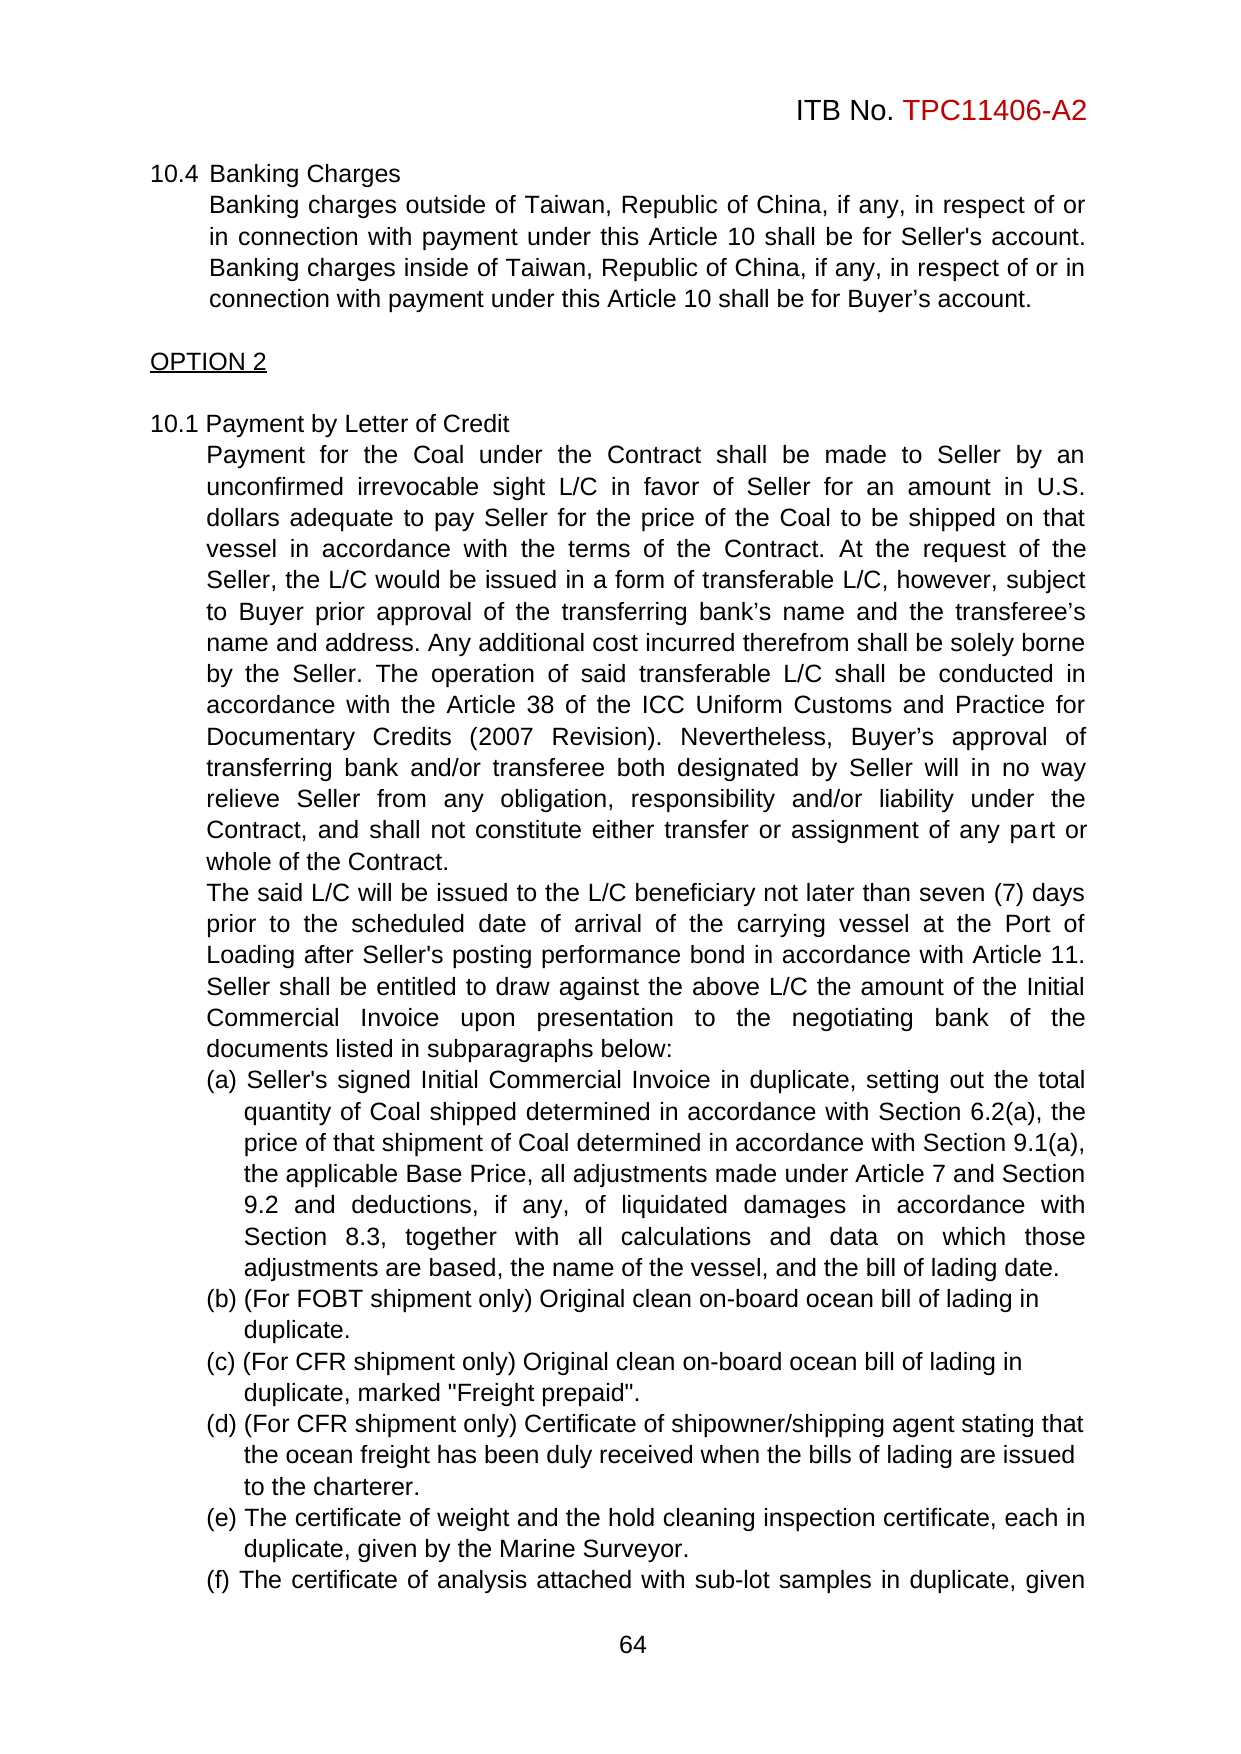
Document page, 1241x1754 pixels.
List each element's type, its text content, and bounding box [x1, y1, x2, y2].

text Banking charges outside of Taiwan, Republic of China, if any, in respect of or in connection with payment under this Article 10 shall be for Seller's account. Banking charges inside of Taiwan, Republic of China, if any, in respect of or in connection with payment under this Article 10 shall be for Buyer’s account. [209, 189, 1087, 314]
text 10.4 Banking Charges [150, 157, 1087, 189]
text (d) (For CFR shipment only) Certificate of shipowner/shipping agent stating that the ocean freight has been duly received when the bills of lading are issued to the charterer. [206, 1407, 1087, 1501]
text (f) The certificate of analysis attached with sub-lot samples in duplicate, given [206, 1564, 1087, 1595]
text (a) Seller's signed Initial Commercial Invoice in duplicate, setting out the total quantity of Coal shipped determined in accordance with Section 6.2(a), the price of that shipment of Coal determined in accordance with Section 9.1(a), the applicable Base Price, all adjustments made under Article 7 and Section 9.2 and deductions, if any, of liquidated damages in accordance with Section 8.3, together with all calculations and data on which those adjustments are based, the name of the vessel, and the bill of lading date. [206, 1064, 1087, 1282]
text Payment for the Coal under the Contract shall be made to Seller by an unconfirmed irrevocable sight L/C in favor of Seller for an amount in U.S. dollars adequate to pay Seller for the price of the Coal to be shipped on that vessel in accordance with the terms of the Contract. At the request of the Seller, the L/C would be issued in a form of transferable L/C, however, subject to Buyer prior approval of the transferring bank’s name and the transferee’s name and address. Any additional cost incurred therefrom shall be solely borne by the Seller. The operation of said transferable L/C shall be conducted in accordance with the Article 38 of the ICC Uniform Customs and Practice for Documentary Credits (2007 Revision). Nevertheless, Buyer’s approval of transferring bank and/or transferee both designated by Seller will in no way relieve Seller from any obligation, responsibility and/or liability under the Contract, and shall not constitute either transfer or assignment of any part or whole of the Contract. [206, 439, 1087, 876]
text (c) (For CFR shipment only) Original clean on-board ocean bill of lading in duplicate, marked "Freight prepaid". [206, 1345, 1087, 1407]
text The said L/C will be issued to the L/C beneficiary not later than seven (7) days prior to the scheduled date of arrival of the carrying vessel at the Port of Loading after Seller's posting performance bond in accordance with Article 11. Seller shall be entitled to draw against the above L/C the amount of the Initial Commercial Invoice upon presentation to the negotiating bank of the documents listed in subparagraphs below: [206, 876, 1087, 1064]
text (b) (For FOBT shipment only) Original clean on-board ocean bill of lading in duplicate. [206, 1282, 1087, 1345]
text 10.1 Payment by Letter of Credit [150, 407, 1087, 439]
text OPTION 2 [150, 345, 1087, 376]
text (e) The certificate of weight and the hold cleaning inspection certificate, each in duplicate, given by the Marine Surveyor. [206, 1501, 1087, 1564]
